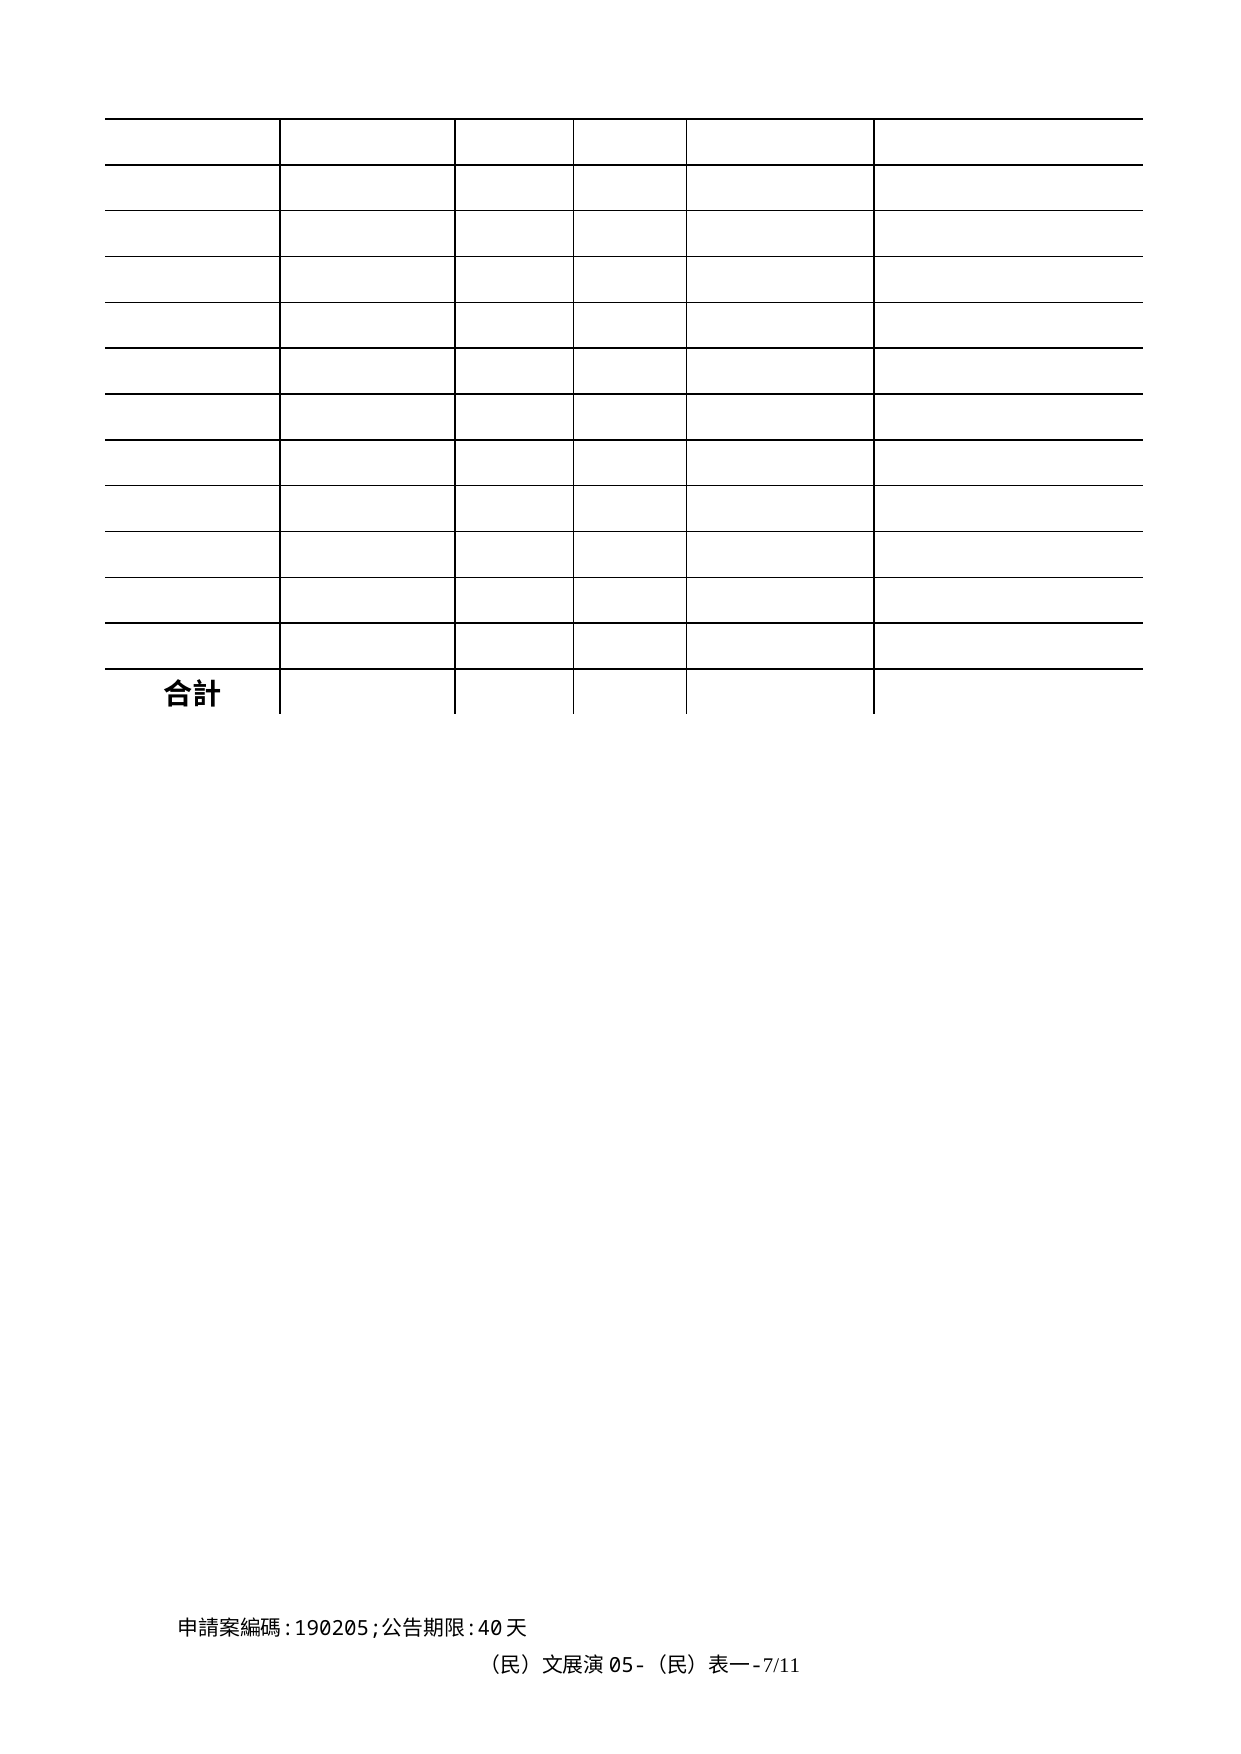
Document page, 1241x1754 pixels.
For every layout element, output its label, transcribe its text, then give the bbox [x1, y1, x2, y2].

table_cell [456, 670, 573, 714]
table_cell [281, 670, 454, 714]
table_cell [574, 670, 686, 714]
table_cell [574, 395, 686, 439]
table_cell [456, 624, 573, 668]
table_cell [875, 211, 1143, 256]
table_cell [687, 578, 873, 622]
table_cell [875, 670, 1143, 714]
table_cell [105, 624, 279, 668]
table_cell [105, 211, 279, 256]
table_cell [281, 532, 454, 576]
table_cell [281, 486, 454, 531]
table_cell [281, 578, 454, 622]
table_cell [105, 578, 279, 622]
table_cell [687, 166, 873, 210]
table_cell [456, 257, 573, 301]
table_cell [574, 120, 686, 164]
table_cell [875, 166, 1143, 210]
table_cell [105, 166, 279, 210]
table_cell [875, 532, 1143, 576]
table_cell [574, 349, 686, 393]
table_cell [281, 303, 454, 347]
table_cell [456, 211, 573, 256]
table_cell [875, 486, 1143, 531]
table_cell [105, 441, 279, 485]
table_cell [687, 257, 873, 301]
table_cell [456, 120, 573, 164]
table_cell [456, 532, 573, 576]
table_cell [875, 349, 1143, 393]
table_cell 合計 [105, 670, 279, 714]
table_cell [875, 257, 1143, 301]
table_cell [281, 395, 454, 439]
table_cell [105, 120, 279, 164]
table_cell [456, 349, 573, 393]
table_cell [456, 395, 573, 439]
table_cell [281, 211, 454, 256]
table_cell [456, 303, 573, 347]
table_cell [687, 303, 873, 347]
table_cell [105, 349, 279, 393]
table_cell [281, 257, 454, 301]
table_cell [105, 303, 279, 347]
table_cell [456, 166, 573, 210]
table_cell [687, 349, 873, 393]
table_cell [687, 486, 873, 531]
table_cell [875, 441, 1143, 485]
table_cell [687, 670, 873, 714]
table_cell [574, 211, 686, 256]
table_cell [281, 624, 454, 668]
table_cell [456, 441, 573, 485]
table_cell [875, 120, 1143, 164]
table_cell [875, 578, 1143, 622]
table_cell [687, 395, 873, 439]
table_cell [875, 303, 1143, 347]
table_cell [875, 395, 1143, 439]
table_cell [105, 532, 279, 576]
table_cell [574, 624, 686, 668]
table_cell [574, 441, 686, 485]
table_cell [574, 486, 686, 531]
table_cell [456, 486, 573, 531]
table_cell [574, 532, 686, 576]
table_cell [281, 441, 454, 485]
table_cell [574, 578, 686, 622]
table_cell [687, 441, 873, 485]
table_cell [281, 349, 454, 393]
table_cell [574, 257, 686, 301]
table_cell [687, 120, 873, 164]
table_cell [687, 624, 873, 668]
table_cell [456, 578, 573, 622]
table_cell [105, 395, 279, 439]
table_cell [281, 166, 454, 210]
table_cell [875, 624, 1143, 668]
table_cell [574, 303, 686, 347]
table_cell [281, 120, 454, 164]
table_cell [105, 257, 279, 301]
table_cell [687, 211, 873, 256]
table_cell [105, 486, 279, 531]
table_cell [687, 532, 873, 576]
table_cell [574, 166, 686, 210]
